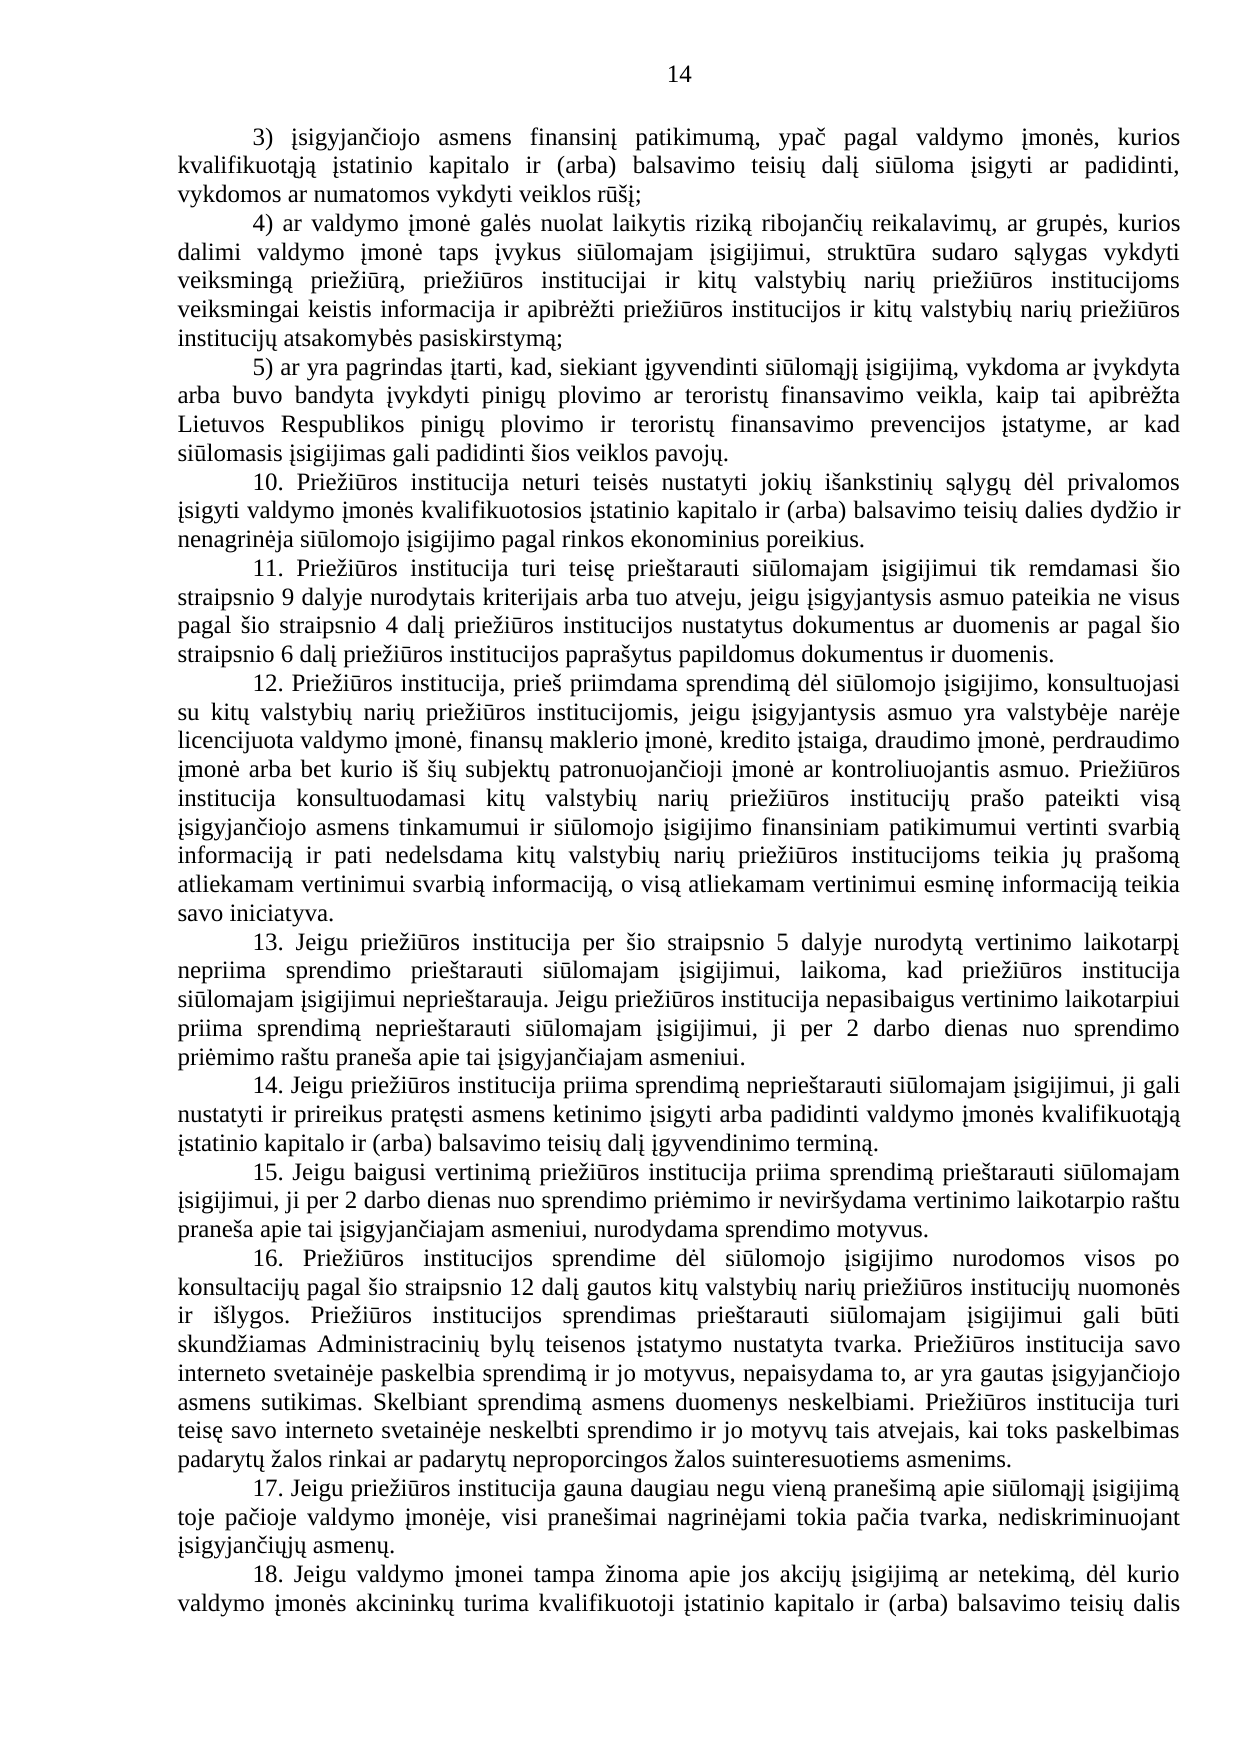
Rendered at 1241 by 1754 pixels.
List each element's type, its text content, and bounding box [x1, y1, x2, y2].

text 15. Jeigu baigusi vertinimą priežiūros institucija priima sprendimą prieštarauti siūlomajam įsigijimui, ji per 2 darbo dienas nuo sprendimo priėmimo ir neviršydama vertinimo laikotarpio raštu praneša apie tai įsigyjančiajam asmeniui, nurodydama sprendimo motyvus. [177, 1157, 1181, 1243]
text 5) ar yra pagrindas įtarti, kad, siekiant įgyvendinti siūlomąjį įsigijimą, vykdoma ar įvykdyta arba buvo bandyta įvykdyti pinigų plovimo ar teroristų finansavimo veikla, kaip tai apibrėžta Lietuvos Respublikos pinigų plovimo ir teroristų finansavimo prevencijos įstatyme, ar kad siūlomasis įsigijimas gali padidinti šios veiklos pavojų. [177, 352, 1181, 467]
text 18. Jeigu valdymo įmonei tampa žinoma apie jos akcijų įsigijimą ar netekimą, dėl kurio valdymo įmonės akcininkų turima kvalifikuotoji įstatinio kapitalo ir (arba) balsavimo teisių dalis [177, 1559, 1181, 1617]
text 4) ar valdymo įmonė galės nuolat laikytis riziką ribojančių reikalavimų, ar grupės, kurios dalimi valdymo įmonė taps įvykus siūlomajam įsigijimui, struktūra sudaro sąlygas vykdyti veiksmingą priežiūrą, priežiūros institucijai ir kitų valstybių narių priežiūros institucijoms veiksmingai keistis informacija ir apibrėžti priežiūros institucijos ir kitų valstybių narių priežiūros institucijų atsakomybės pasiskirstymą; [177, 208, 1181, 352]
text 11. Priežiūros institucija turi teisę prieštarauti siūlomajam įsigijimui tik remdamasi šio straipsnio 9 dalyje nurodytais kriterijais arba tuo atveju, jeigu įsigyjantysis asmuo pateikia ne visus pagal šio straipsnio 4 dalį priežiūros institucijos nustatytus dokumentus ar duomenis ar pagal šio straipsnio 6 dalį priežiūros institucijos paprašytus papildomus dokumentus ir duomenis. [177, 553, 1181, 668]
text 10. Priežiūros institucija neturi teisės nustatyti jokių išankstinių sąlygų dėl privalomos įsigyti valdymo įmonės kvalifikuotosios įstatinio kapitalo ir (arba) balsavimo teisių dalies dydžio ir nenagrinėja siūlomojo įsigijimo pagal rinkos ekonominius poreikius. [177, 467, 1181, 553]
text 3) įsigyjančiojo asmens finansinį patikimumą, ypač pagal valdymo įmonės, kurios kvalifikuotąją įstatinio kapitalo ir (arba) balsavimo teisių dalį siūloma įsigyti ar padidinti, vykdomos ar numatomos vykdyti veiklos rūšį; [177, 122, 1181, 208]
text 17. Jeigu priežiūros institucija gauna daugiau negu vieną pranešimą apie siūlomąjį įsigijimą toje pačioje valdymo įmonėje, visi pranešimai nagrinėjami tokia pačia tvarka, nediskriminuojant įsigyjančiųjų asmenų. [177, 1473, 1181, 1559]
text 12. Priežiūros institucija, prieš priimdama sprendimą dėl siūlomojo įsigijimo, konsultuojasi su kitų valstybių narių priežiūros institucijomis, jeigu įsigyjantysis asmuo yra valstybėje narėje licencijuota valdymo įmonė, finansų maklerio įmonė, kredito įstaiga, draudimo įmonė, perdraudimo įmonė arba bet kurio iš šių subjektų patronuojančioji įmonė ar kontroliuojantis asmuo. Priežiūros institucija konsultuodamasi kitų valstybių narių priežiūros institucijų prašo pateikti visą įsigyjančiojo asmens tinkamumui ir siūlomojo įsigijimo finansiniam patikimumui vertinti svarbią informaciją ir pati nedelsdama kitų valstybių narių priežiūros institucijoms teikia jų prašomą atliekamam vertinimui svarbią informaciją, o visą atliekamam vertinimui esminę informaciją teikia savo iniciatyva. [177, 668, 1181, 927]
text 16. Priežiūros institucijos sprendime dėl siūlomojo įsigijimo nurodomos visos po konsultacijų pagal šio straipsnio 12 dalį gautos kitų valstybių narių priežiūros institucijų nuomonės ir išlygos. Priežiūros institucijos sprendimas prieštarauti siūlomajam įsigijimui gali būti skundžiamas Administracinių bylų teisenos įstatymo nustatyta tvarka. Priežiūros institucija savo interneto svetainėje paskelbia sprendimą ir jo motyvus, nepaisydama to, ar yra gautas įsigyjančiojo asmens sutikimas. Skelbiant sprendimą asmens duomenys neskelbiami. Priežiūros institucija turi teisę savo interneto svetainėje neskelbti sprendimo ir jo motyvų tais atvejais, kai toks paskelbimas padarytų žalos rinkai ar padarytų neproporcingos žalos suinteresuotiems asmenims. [177, 1243, 1181, 1473]
text 14. Jeigu priežiūros institucija priima sprendimą neprieštarauti siūlomajam įsigijimui, ji gali nustatyti ir prireikus pratęsti asmens ketinimo įsigyti arba padidinti valdymo įmonės kvalifikuotąją įstatinio kapitalo ir (arba) balsavimo teisių dalį įgyvendinimo terminą. [177, 1071, 1181, 1157]
text 13. Jeigu priežiūros institucija per šio straipsnio 5 dalyje nurodytą vertinimo laikotarpį nepriima sprendimo prieštarauti siūlomajam įsigijimui, laikoma, kad priežiūros institucija siūlomajam įsigijimui neprieštarauja. Jeigu priežiūros institucija nepasibaigus vertinimo laikotarpiui priima sprendimą neprieštarauti siūlomajam įsigijimui, ji per 2 darbo dienas nuo sprendimo priėmimo raštu praneša apie tai įsigyjančiajam asmeniui. [177, 927, 1181, 1071]
